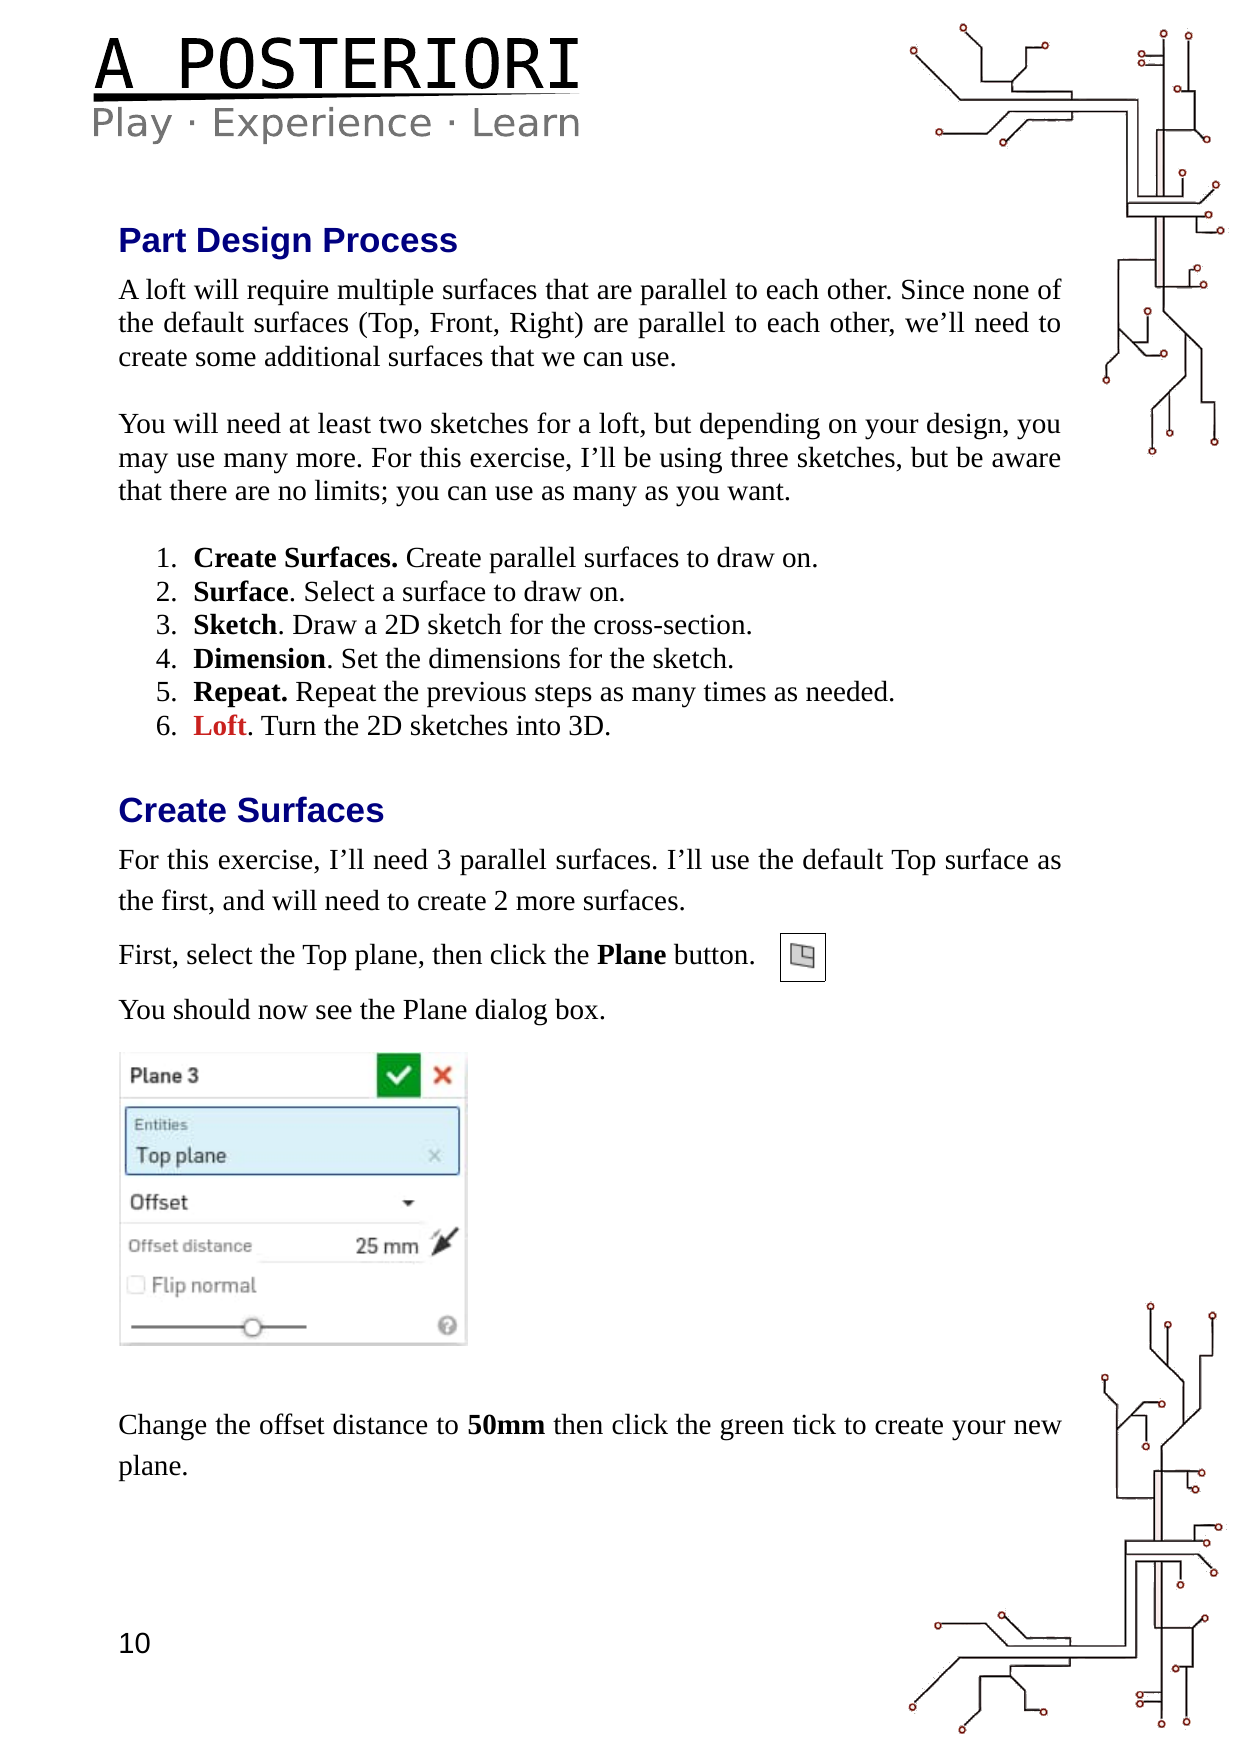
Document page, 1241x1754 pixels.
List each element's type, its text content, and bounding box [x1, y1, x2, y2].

text [826, 937, 1063, 971]
list Loft. Turn the 2D sketches into 3D. [156, 708, 1063, 742]
text You should now see the Plane dialog box. [118, 992, 1063, 1026]
picture [890, 1279, 1228, 1739]
text First, select the Top plane, then click the Plane button. [118, 937, 780, 971]
text You will need at least two sketches for a loft, but depending on your design, you may use many more. For this exercise, I’ll be using three sketches, but be aware that there are no limits; you can use as many as you want. [118, 406, 1063, 507]
list Repeat. Repeat the previous steps as many times as needed. [156, 674, 1063, 708]
picture [782, 935, 823, 978]
list Surface. Select a surface to draw on. [156, 574, 1063, 607]
text [781, 934, 825, 981]
list Dimension. Set the dimensions for the sketch. [156, 641, 1063, 674]
subtitle Create Surfaces [118, 790, 1063, 830]
subtitle Part Design Process [118, 219, 891, 259]
list Sketch. Draw a 2D sketch for the cross-section. [156, 607, 1063, 641]
picture [891, 18, 1230, 478]
text A loft will require multiple surfaces that are parallel to each other. Since none of the default surfaces (Top, Front, Right) are parallel to each other, we’ll need to create some additional surfaces that we can use. [118, 272, 891, 373]
text Change the offset distance to 50mm then click the green tick to create your new plane. [118, 1407, 890, 1481]
text For this exercise, I’ll need 3 parallel surfaces. I’ll use the default Top surface as the first, and will need to create 2 more surfaces. [118, 842, 1063, 916]
picture [119, 1052, 468, 1346]
list Create Surfaces. Create parallel surfaces to draw on. [156, 540, 1063, 574]
